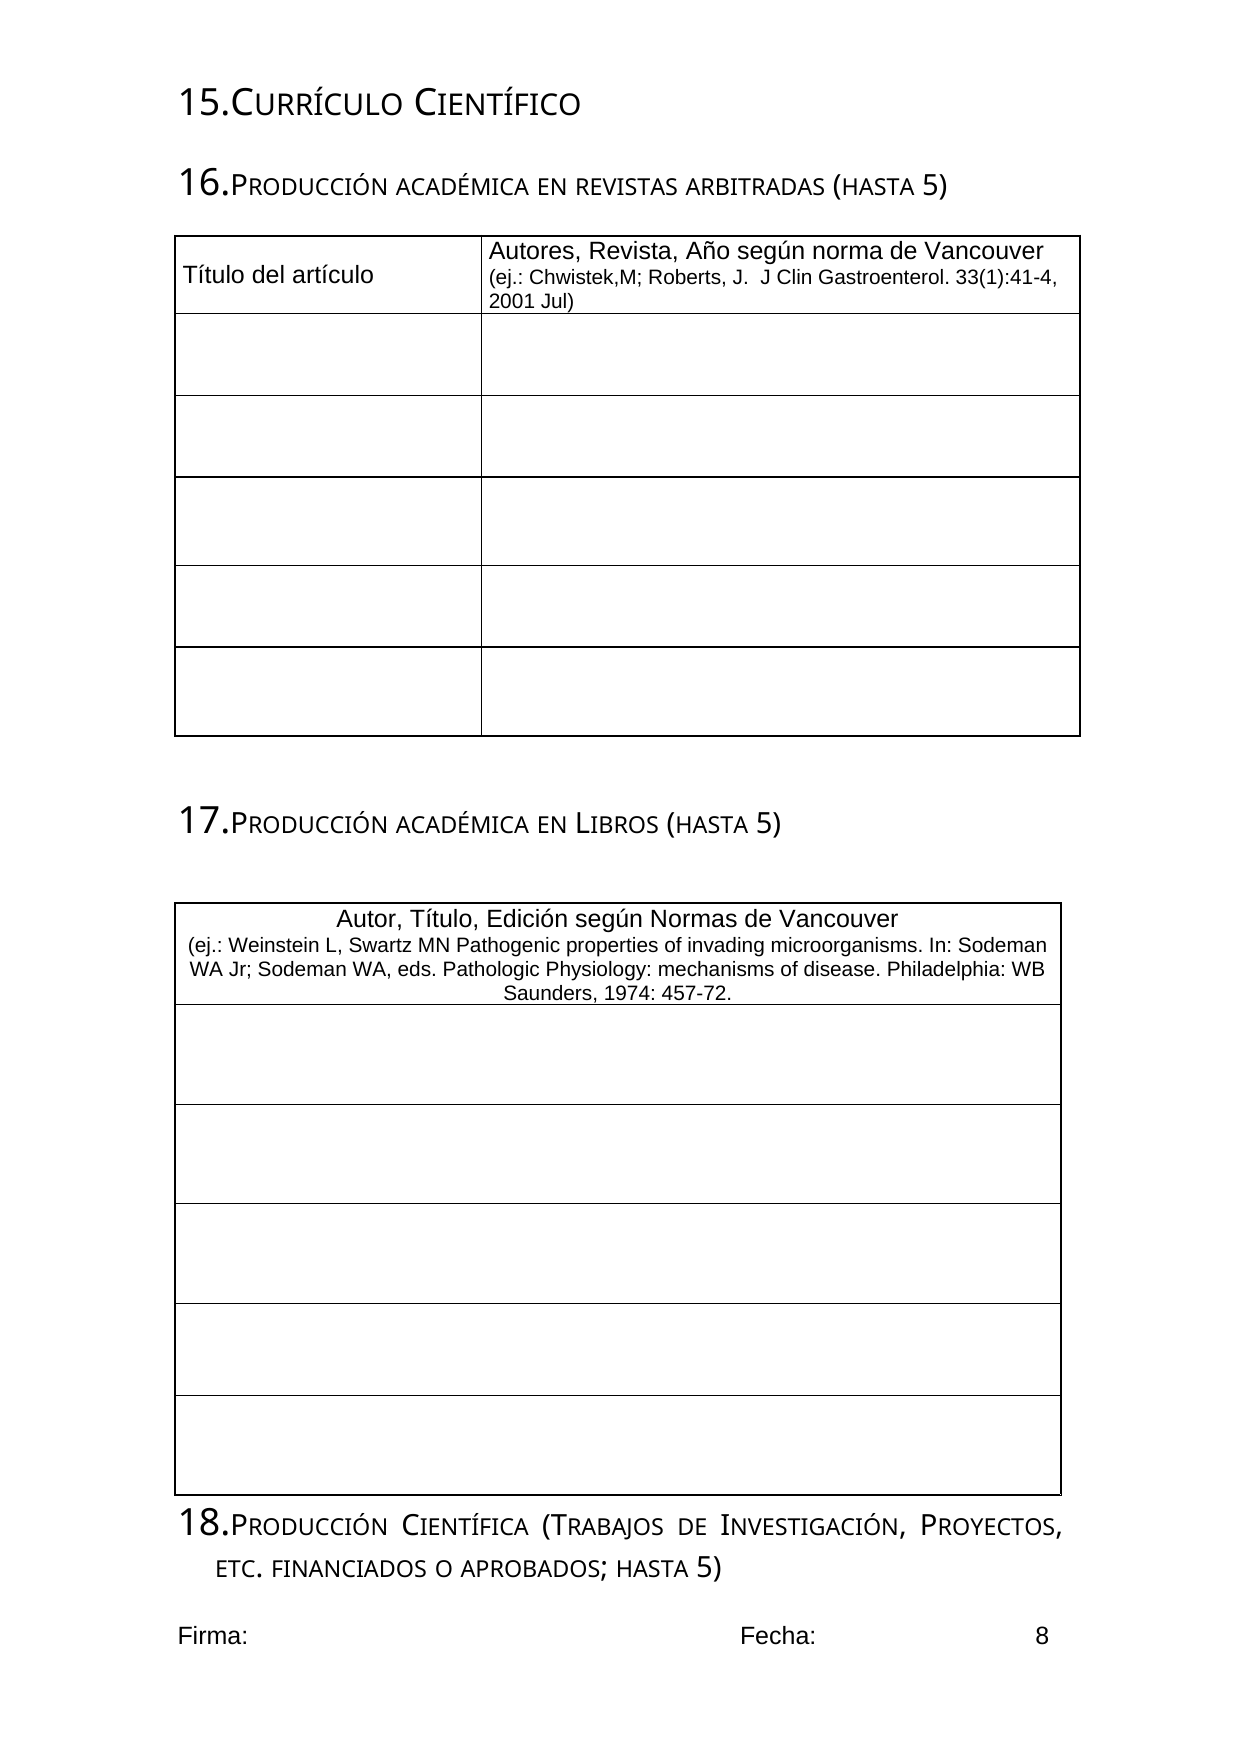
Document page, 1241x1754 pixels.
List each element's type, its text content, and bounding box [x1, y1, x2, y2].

table_cell [176, 1204, 1060, 1302]
subtitle Producción académica en revistas arbitradas (hasta 5) [177, 155, 1063, 206]
table_cell [482, 478, 1079, 564]
table_cell [176, 648, 481, 734]
subtitle Producción Científica (Trabajos de Investigación, Proyectos, etc. financiados o aprobados; hasta 5) [177, 1496, 1063, 1586]
table_cell [482, 648, 1079, 734]
table_cell [482, 396, 1079, 476]
table_header Autor, Título, Edición según Normas de Vancouver (ej.: Weinstein L, Swartz MN Pathogenic properties of invading microorganisms. In: Sodeman WA Jr; Sodeman WA, eds. Pathologic Physiology: mechanisms of disease. Philadelphia: WB Saunders, 1974: 457-72. [176, 904, 1060, 1004]
table_cell [176, 1396, 1060, 1494]
table_cell [176, 566, 481, 646]
table_cell [176, 1105, 1060, 1203]
table_cell [482, 566, 1079, 646]
table_header Título del artículo [176, 237, 481, 313]
table_cell [176, 396, 481, 476]
table_cell [176, 314, 481, 394]
subtitle Currículo Científico [177, 75, 1063, 126]
table_header Autores, Revista, Año según norma de Vancouver (ej.: Chwistek,M; Roberts, J. J Clin Gastroenterol. 33(1):41-4, 2001 Jul) [482, 237, 1079, 313]
table_cell [176, 1304, 1060, 1394]
subtitle Producción académica en Libros (hasta 5) [177, 794, 1063, 845]
table_cell [482, 314, 1079, 394]
table_cell [176, 1005, 1060, 1104]
table_cell [176, 478, 481, 564]
